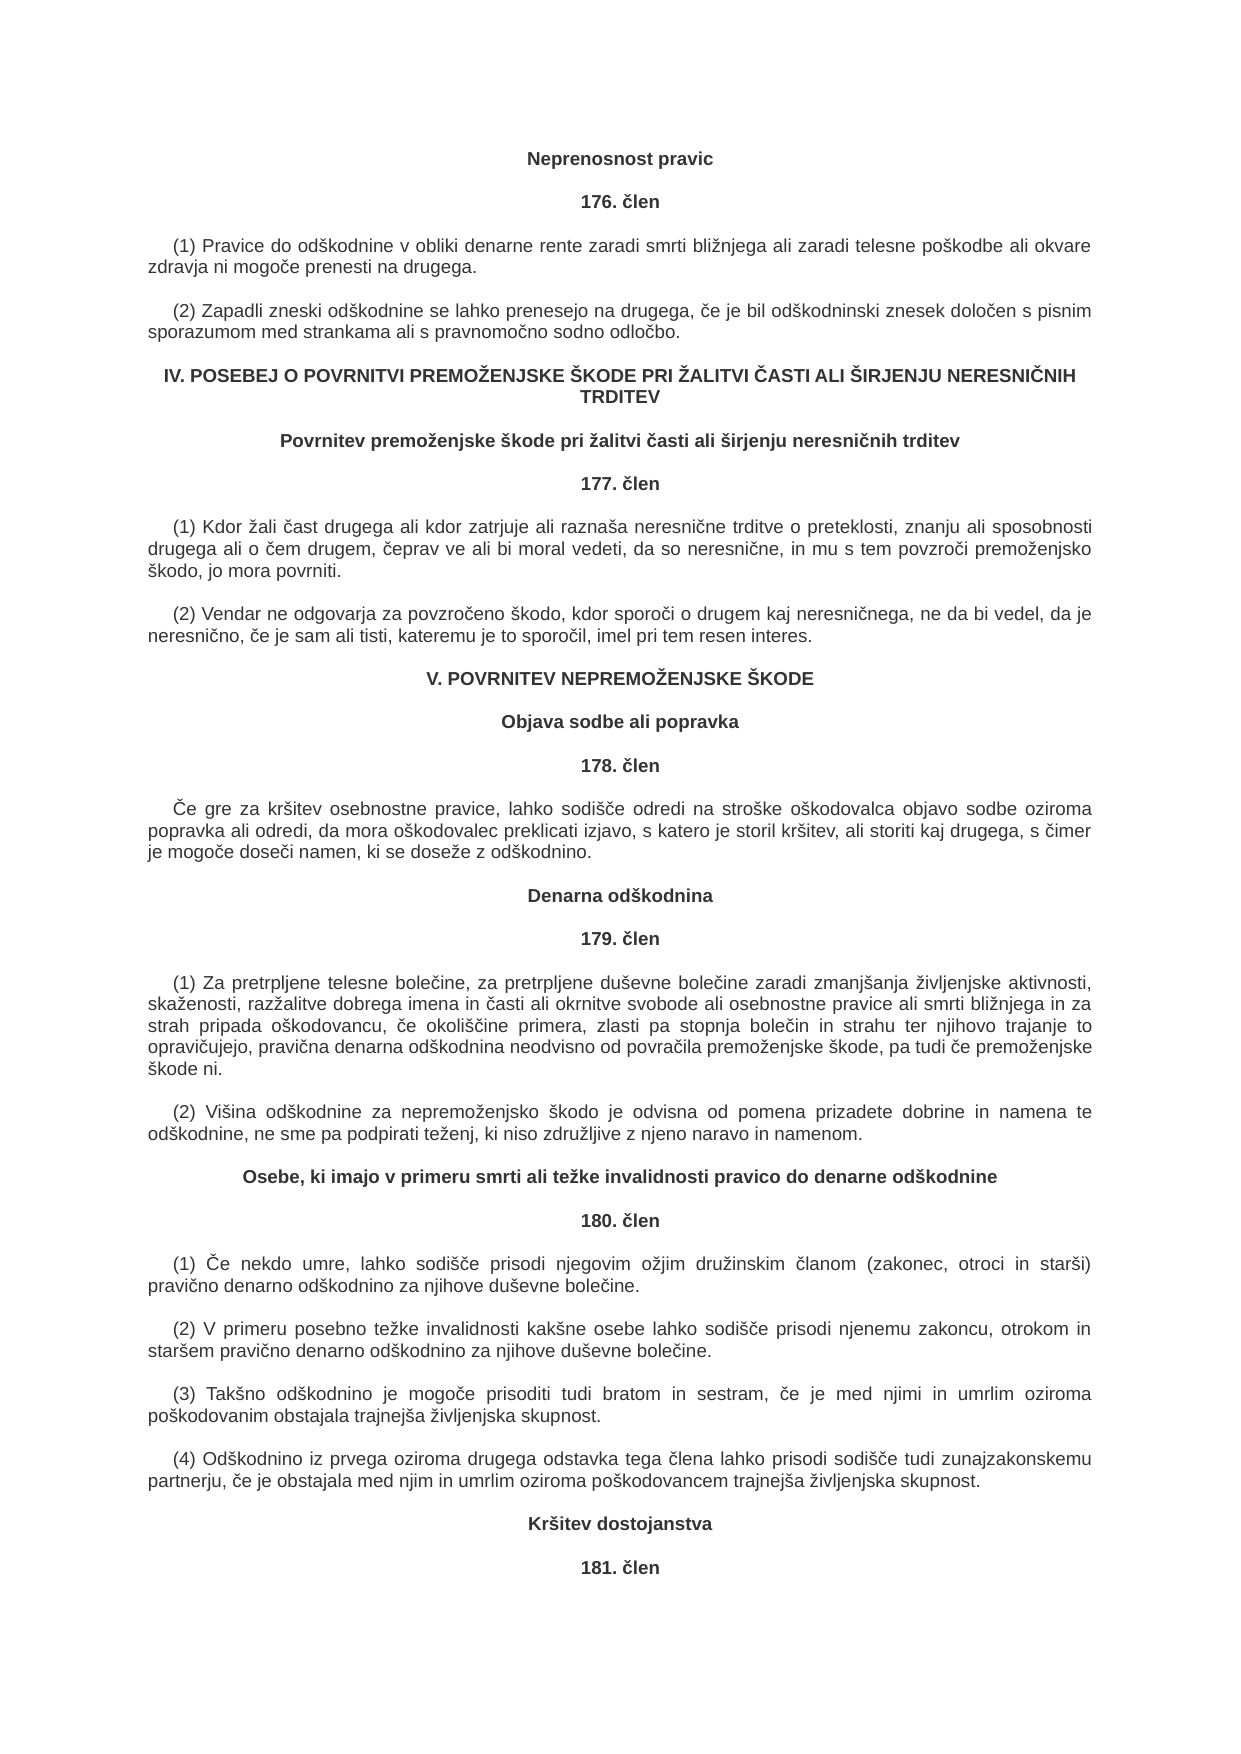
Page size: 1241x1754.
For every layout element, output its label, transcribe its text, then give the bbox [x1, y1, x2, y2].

text (2) Vendar ne odgovarja za povzročeno škodo, kdor sporoči o drugem kaj neresničnega, ne da bi vedel, da je neresnično, če je sam ali tisti, kateremu je to sporočil, imel pri tem resen interes. [148, 603, 1093, 646]
text Kršitev dostojanstva [148, 1513, 1093, 1535]
text (4) Odškodnino iz prvega oziroma drugega odstavka tega člena lahko prisodi sodišče tudi zunajzakonskemu partnerju, če je obstajala med njim in umrlim oziroma poškodovancem trajnejša življenjska skupnost. [148, 1448, 1093, 1491]
text 179. člen [148, 928, 1093, 950]
text (2) Zapadli zneski odškodnine se lahko prenesejo na drugega, če je bil odškodninski znesek določen s pisnim sporazumom med strankama ali s pravnomočno sodno odločbo. [148, 299, 1093, 343]
text Objava sodbe ali popravka [148, 711, 1093, 733]
text 177. člen [148, 473, 1093, 494]
text Če gre za kršitev osebnostne pravice, lahko sodišče odredi na stroške oškodovalca objavo sodbe oziroma popravka ali odredi, da mora oškodovalec preklicati izjavo, s katero je storil kršitev, ali storiti kaj drugega, s čimer je mogoče doseči namen, ki se doseže z odškodnino. [148, 798, 1093, 863]
text IV. POSEBEJ O POVRNITVI PREMOŽENJSKE ŠKODE PRI ŽALITVI ČASTI ALI ŠIRJENJU NERESNIČNIH TRDITEV [148, 364, 1093, 408]
text 176. člen [148, 191, 1093, 213]
text (1) Pravice do odškodnine v obliki denarne rente zaradi smrti bližnjega ali zaradi telesne poškodbe ali okvare zdravja ni mogoče prenesti na drugega. [148, 234, 1093, 278]
text V. POVRNITEV NEPREMOŽENJSKE ŠKODE [148, 668, 1093, 689]
text Neprenosnost pravic [148, 148, 1093, 169]
text (3) Takšno odškodnino je mogoče prisoditi tudi bratom in sestram, če je med njimi in umrlim oziroma poškodovanim obstajala trajnejša življenjska skupnost. [148, 1383, 1093, 1426]
text 181. člen [148, 1557, 1093, 1578]
text (1) Če nekdo umre, lahko sodišče prisodi njegovim ožjim družinskim članom (zakonec, otroci in starši) pravično denarno odškodnino za njihove duševne bolečine. [148, 1253, 1093, 1296]
text (2) V primeru posebno težke invalidnosti kakšne osebe lahko sodišče prisodi njenemu zakoncu, otrokom in staršem pravično denarno odškodnino za njihove duševne bolečine. [148, 1318, 1093, 1361]
text Osebe, ki imajo v primeru smrti ali težke invalidnosti pravico do denarne odškodnine [148, 1166, 1093, 1188]
text (1) Kdor žali čast drugega ali kdor zatrjuje ali raznaša neresnične trditve o preteklosti, znanju ali sposobnosti drugega ali o čem drugem, čeprav ve ali bi moral vedeti, da so neresnične, in mu s tem povzroči premoženjsko škodo, jo mora povrniti. [148, 516, 1093, 581]
text 178. člen [148, 755, 1093, 776]
text Povrnitev premoženjske škode pri žalitvi časti ali širjenju neresničnih trditev [148, 429, 1093, 451]
text Denarna odškodnina [148, 885, 1093, 906]
text 180. člen [148, 1210, 1093, 1231]
text (2) Višina odškodnine za nepremoženjsko škodo je odvisna od pomena prizadete dobrine in namena te odškodnine, ne sme pa podpirati teženj, ki niso združljive z njeno naravo in namenom. [148, 1101, 1093, 1144]
text (1) Za pretrpljene telesne bolečine, za pretrpljene duševne bolečine zaradi zmanjšanja življenjske aktivnosti, skaženosti, razžalitve dobrega imena in časti ali okrnitve svobode ali osebnostne pravice ali smrti bližnjega in za strah pripada oškodovancu, če okoliščine primera, zlasti pa stopnja bolečin in strahu ter njihovo trajanje to opravičujejo, pravična denarna odškodnina neodvisno od povračila premoženjske škode, pa tudi če premoženjske škode ni. [148, 972, 1093, 1079]
